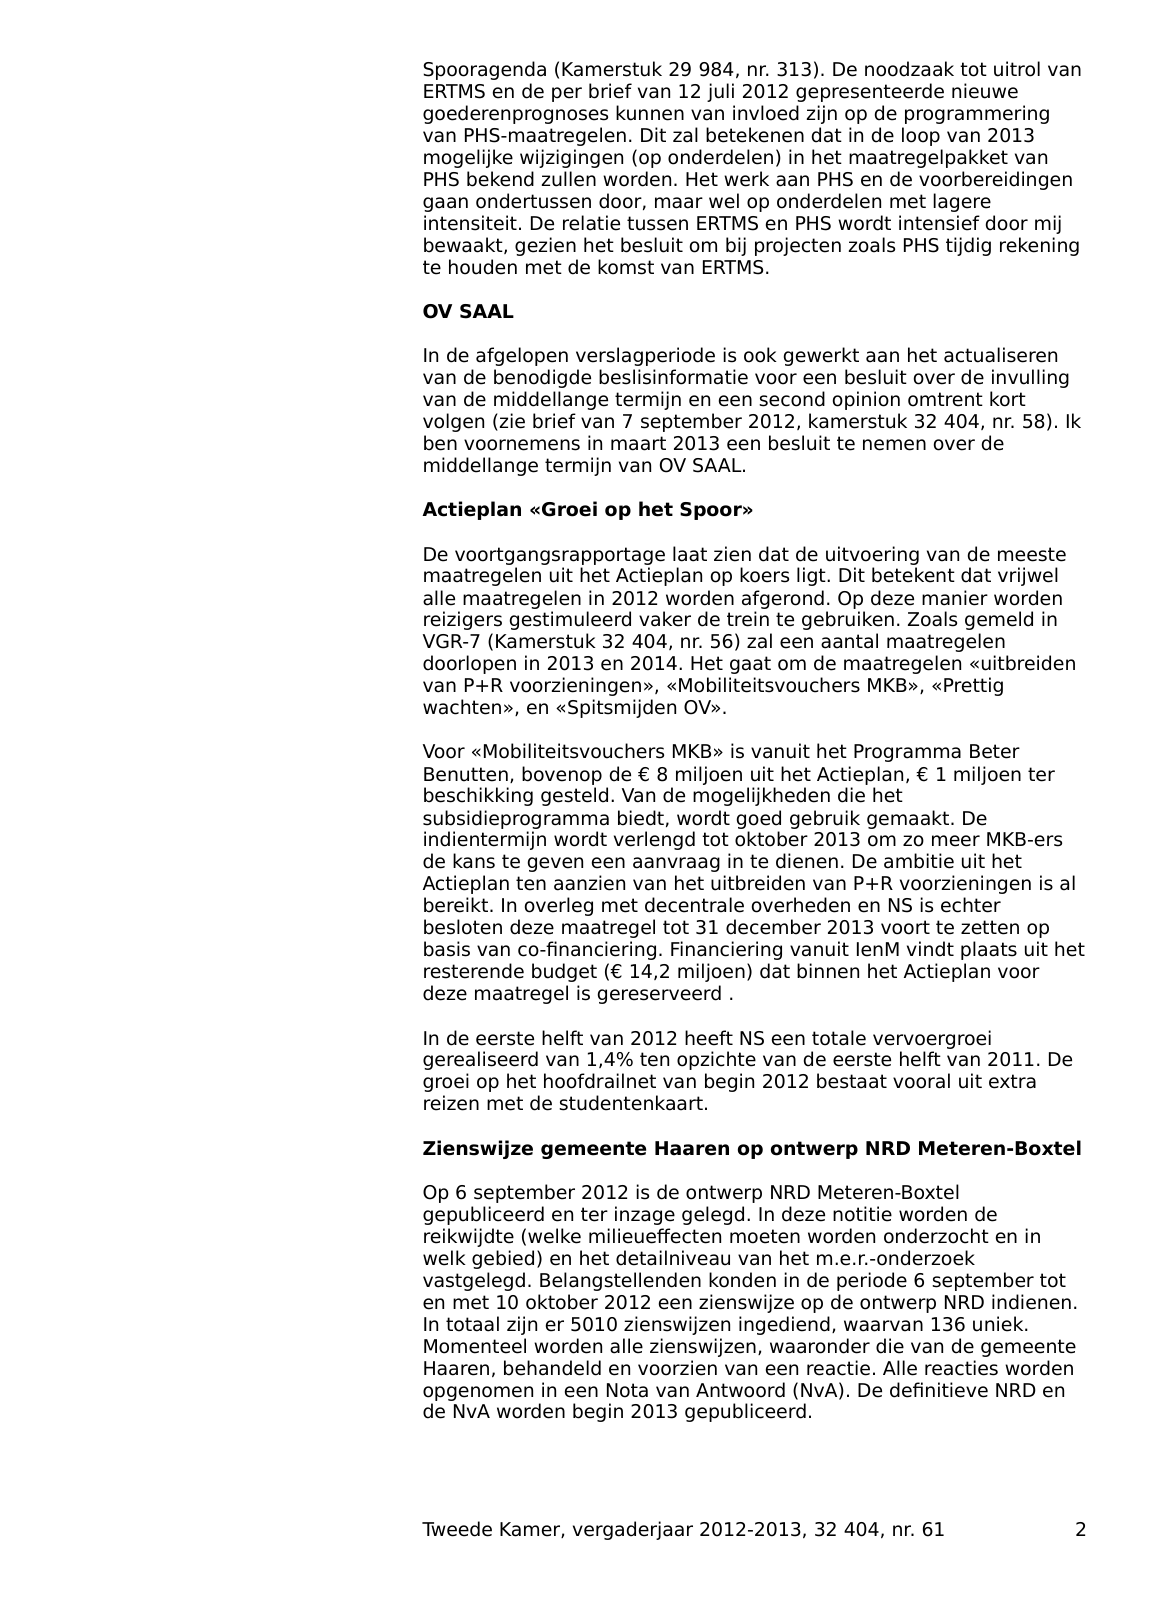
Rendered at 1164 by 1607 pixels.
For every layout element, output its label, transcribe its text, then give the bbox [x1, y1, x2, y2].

text In de eerste helft van 2012 heeft NS een totale vervoergroei gerealiseerd van 1,4% ten opzichte van de eerste helft van 2011. De groei op het hoofdrailnet van begin 2012 bestaat vooral uit extra reizen met de studentenkaart. [422, 1027, 1087, 1115]
subtitle OV SAAL [422, 301, 1087, 323]
subtitle Zienswijze gemeente Haaren op ontwerp NRD Meteren-Boxtel [422, 1137, 1087, 1159]
text In de afgelopen verslagperiode is ook gewerkt aan het actualiseren van de benodigde beslisinformatie voor een besluit over de invulling van de middellange termijn en een second opinion omtrent kort volgen (zie brief van 7 september 2012, kamerstuk 32 404, nr. 58). Ik ben voornemens in maart 2013 een besluit te nemen over de middellange termijn van OV SAAL. [422, 345, 1087, 477]
text Op 6 september 2012 is de ontwerp NRD Meteren-Boxtel gepubliceerd en ter inzage gelegd. In deze notitie worden de reikwijdte (welke milieueffecten moeten worden onderzocht en in welk gebied) en het detailniveau van het m.e.r.-onderzoek vastgelegd. Belangstellenden konden in de periode 6 september tot en met 10 oktober 2012 een zienswijze op de ontwerp NRD indienen. In totaal zijn er 5010 zienswijzen ingediend, waarvan 136 uniek. Momenteel worden alle zienswijzen, waaronder die van de gemeente Haaren, behandeld en voorzien van een reactie. Alle reacties worden opgenomen in een Nota van Antwoord (NvA). De definitieve NRD en de NvA worden begin 2013 gepubliceerd. [422, 1182, 1087, 1423]
text Spooragenda (Kamerstuk 29 984, nr. 313). De noodzaak tot uitrol van ERTMS en de per brief van 12 juli 2012 gepresenteerde nieuwe goederenprognoses kunnen van invloed zijn op de programmering van PHS-maatregelen. Dit zal betekenen dat in de loop van 2013 mogelijke wijzigingen (op onderdelen) in het maatregelpakket van PHS bekend zullen worden. Het werk aan PHS en de voorbereidingen gaan ondertussen door, maar wel op onderdelen met lagere intensiteit. De relatie tussen ERTMS en PHS wordt intensief door mij bewaakt, gezien het besluit om bij projecten zoals PHS tijdig rekening te houden met de komst van ERTMS. [422, 59, 1087, 279]
text Voor «Mobiliteitsvouchers MKB» is vanuit het Programma Beter Benutten, bovenop de € 8 miljoen uit het Actieplan, € 1 miljoen ter beschikking gesteld. Van de mogelijkheden die het subsidieprogramma biedt, wordt goed gebruik gemaakt. De indientermijn wordt verlengd tot oktober 2013 om zo meer MKB-ers de kans te geven een aanvraag in te dienen. De ambitie uit het Actieplan ten aanzien van het uitbreiden van P+R voorzieningen is al bereikt. In overleg met decentrale overheden en NS is echter besloten deze maatregel tot 31 december 2013 voort te zetten op basis van co-financiering. Financiering vanuit IenM vindt plaats uit het resterende budget (€ 14,2 miljoen) dat binnen het Actieplan voor deze maatregel is gereserveerd . [422, 741, 1087, 1005]
text De voortgangsrapportage laat zien dat de uitvoering van de meeste maatregelen uit het Actieplan op koers ligt. Dit betekent dat vrijwel alle maatregelen in 2012 worden afgerond. Op deze manier worden reizigers gestimuleerd vaker de trein te gebruiken. Zoals gemeld in VGR-7 (Kamerstuk 32 404, nr. 56) zal een aantal maatregelen doorlopen in 2013 en 2014. Het gaat om de maatregelen «uitbreiden van P+R voorzieningen», «Mobiliteitsvouchers MKB», «Prettig wachten», en «Spitsmijden OV». [422, 543, 1087, 719]
subtitle Actieplan «Groei op het Spoor» [422, 499, 1087, 521]
